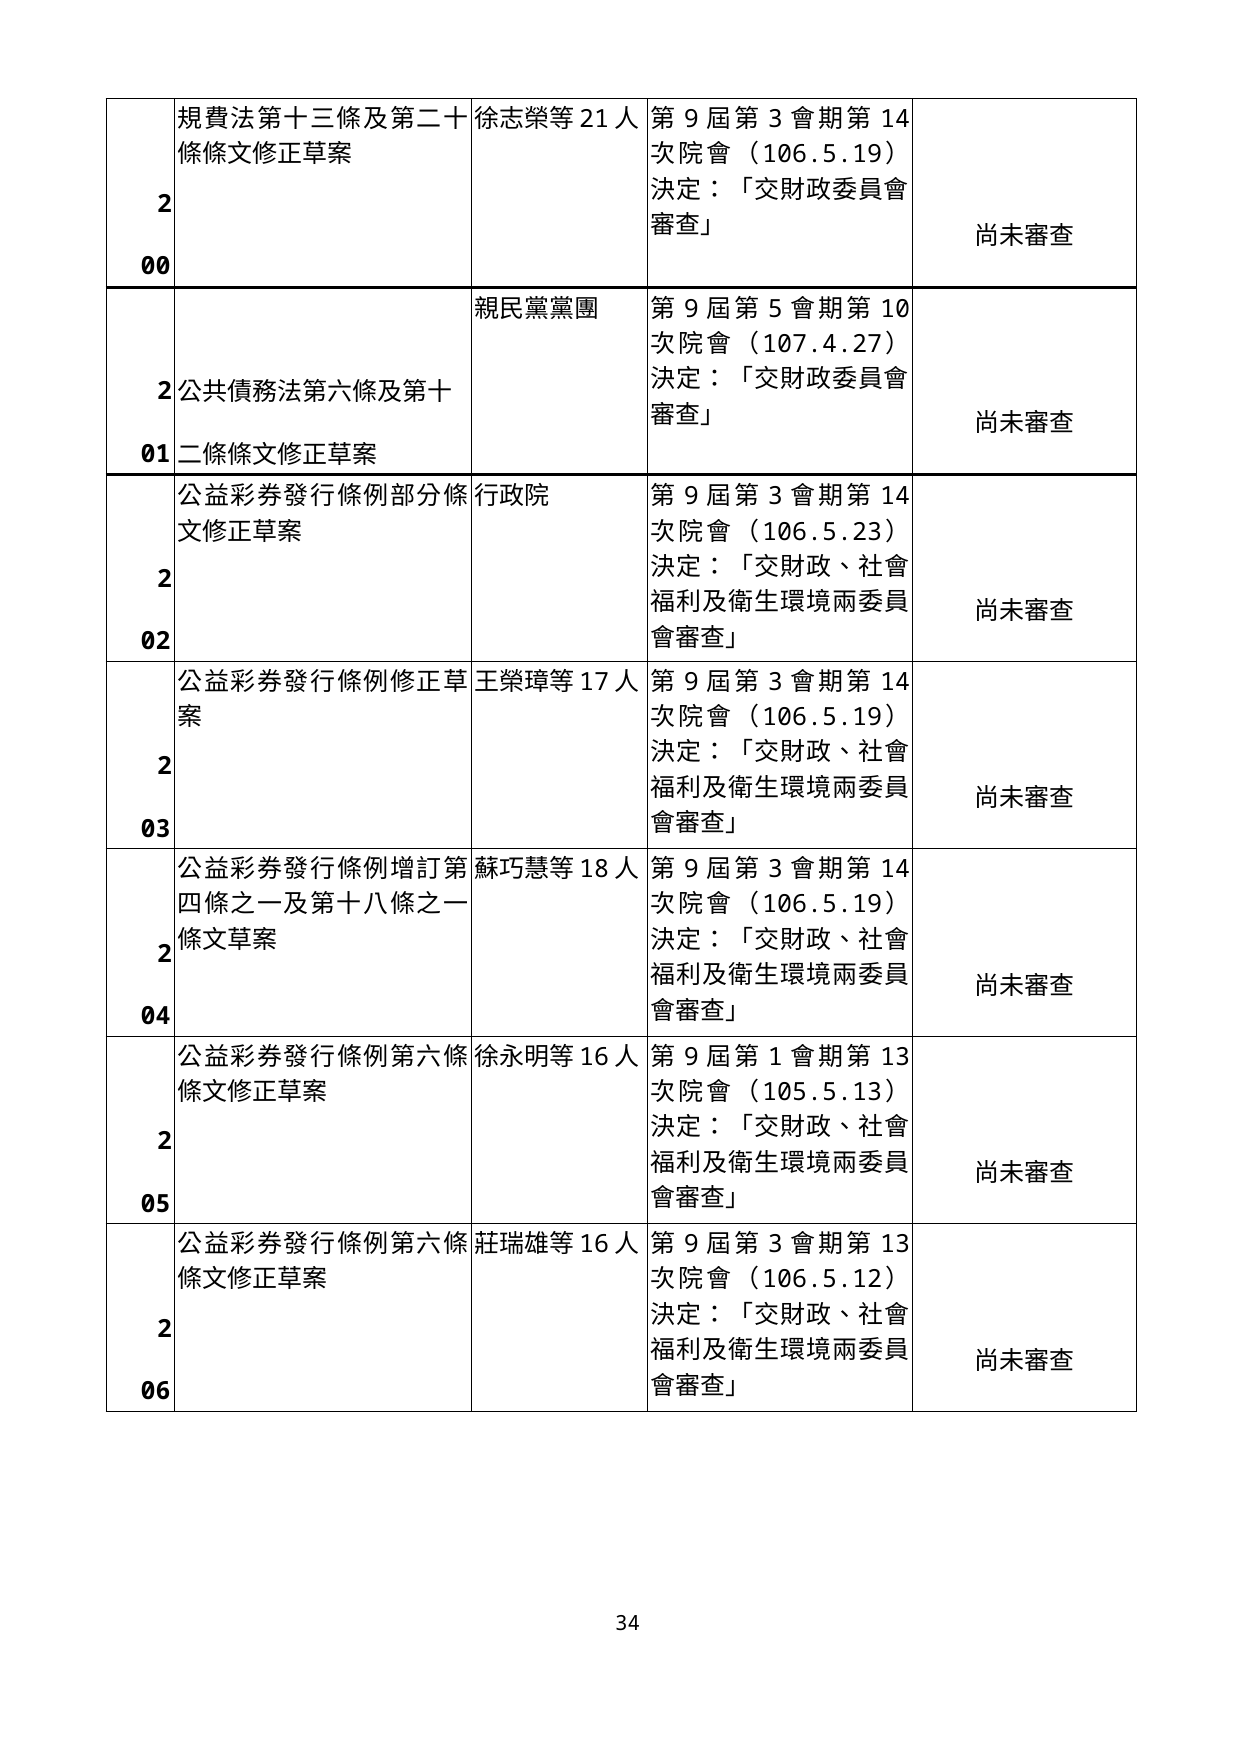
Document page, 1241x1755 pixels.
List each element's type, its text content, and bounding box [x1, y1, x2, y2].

table_cell 行政院 [472, 476, 647, 661]
table_cell 莊瑞雄等16人 [472, 1224, 647, 1411]
table_cell 第9屆第3會期第14次院會（106.5.19）決定：「交財政委員會審查」 [648, 99, 912, 286]
table_cell [107, 1037, 174, 1223]
table_cell 王榮璋等17人 [472, 662, 647, 848]
table_cell 尚未審查 [913, 99, 1136, 286]
table_cell [107, 289, 174, 473]
table_cell 公益彩券發行條例增訂第四條之一及第十八條之一條文草案 [175, 849, 471, 1036]
table_cell 尚未審查 [913, 476, 1136, 661]
table_cell 第9屆第5會期第10次院會（107.4.27）決定：「交財政委員會審查」 [648, 289, 912, 473]
table_cell 第9屆第3會期第14次院會（106.5.19）決定：「交財政、社會福利及衛生環境兩委員會審查」 [648, 849, 912, 1036]
table_cell 第9屆第3會期第14次院會（106.5.23）決定：「交財政、社會福利及衛生環境兩委員會審查」 [648, 476, 912, 661]
table_cell 公共債務法第六條及第十二條條文修正草案 [175, 289, 471, 473]
table_cell 尚未審查 [913, 662, 1136, 848]
table_cell 第9屆第3會期第14次院會（106.5.19）決定：「交財政、社會福利及衛生環境兩委員會審查」 [648, 662, 912, 848]
table_cell 尚未審查 [913, 1037, 1136, 1223]
table_cell 第9屆第1會期第13次院會（105.5.13）決定：「交財政、社會福利及衛生環境兩委員會審查」 [648, 1037, 912, 1223]
table_cell 公益彩券發行條例部分條文修正草案 [175, 476, 471, 661]
table_cell 尚未審查 [913, 1224, 1136, 1411]
table_cell 公益彩券發行條例第六條條文修正草案 [175, 1037, 471, 1223]
table_cell [107, 476, 174, 661]
table_cell 尚未審查 [913, 849, 1136, 1036]
table_cell [107, 1224, 174, 1411]
table_cell 尚未審查 [913, 289, 1136, 473]
table_cell 公益彩券發行條例第六條條文修正草案 [175, 1224, 471, 1411]
table_cell 徐志榮等21人 [472, 99, 647, 286]
table_cell 親民黨黨團 [472, 289, 647, 473]
table_cell 蘇巧慧等18人 [472, 849, 647, 1036]
table_cell 徐永明等16人 [472, 1037, 647, 1223]
table_cell 規費法第十三條及第二十條條文修正草案 [175, 99, 471, 286]
table_cell [107, 849, 174, 1036]
table_cell 第9屆第3會期第13次院會（106.5.12）決定：「交財政、社會福利及衛生環境兩委員會審查」 [648, 1224, 912, 1411]
table_cell 公益彩券發行條例修正草案 [175, 662, 471, 848]
table_cell [107, 662, 174, 848]
table_cell [107, 99, 174, 286]
